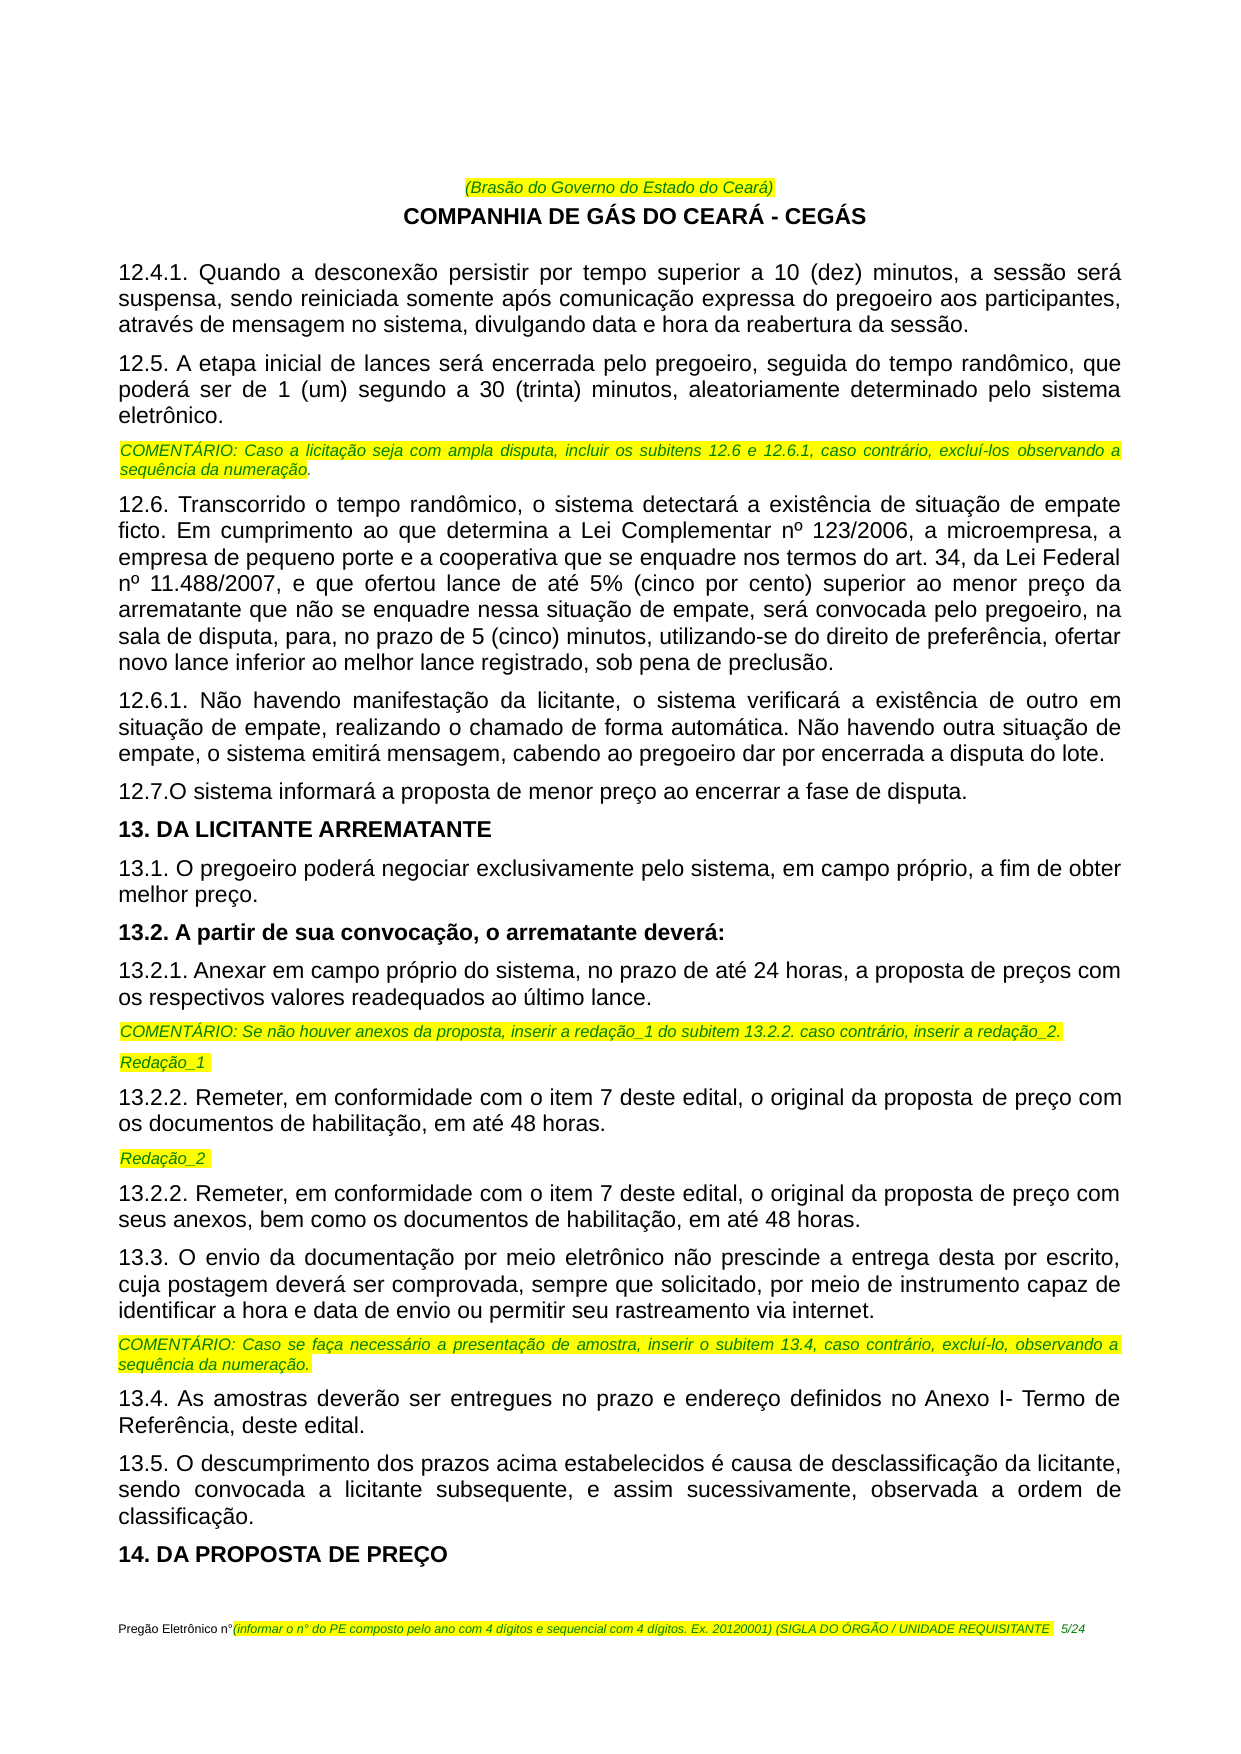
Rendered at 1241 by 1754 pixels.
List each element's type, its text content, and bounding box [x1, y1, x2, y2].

text 13.5. O descumprimento dos prazos acima estabelecidos é causa de desclassificação da licitante, sendo convocada a licitante subsequente, e assim sucessivamente, observada a ordem de classificação. [118, 1450, 1122, 1529]
text 14. DA PROPOSTA DE PREÇO [118, 1541, 1122, 1567]
text 12.6. Transcorrido o tempo randômico, o sistema detectará a existência de situação de empate ficto. Em cumprimento ao que determina a Lei Complementar nº 123/2006, a microempresa, a empresa de pequeno porte e a cooperativa que se enquadre nos termos do art. 34, da Lei Federal nº 11.488/2007, e que ofertou lance de até 5% (cinco por cento) superior ao menor preço da arrematante que não se enquadre nessa situação de empate, será convocada pelo pregoeiro, na sala de disputa, para, no prazo de 5 (cinco) minutos, utilizando-se do direito de preferência, ofertar novo lance inferior ao melhor lance registrado, sob pena de preclusão. [118, 491, 1122, 675]
text 13.1. O pregoeiro poderá negociar exclusivamente pelo sistema, em campo próprio, a fim de obter melhor preço. [118, 854, 1122, 907]
text Redação_2 [120, 1149, 1122, 1168]
text 13.3. O envio da documentação por meio eletrônico não prescinde a entrega desta por escrito, cuja postagem deverá ser comprovada, sempre que solicitado, por meio de instrumento capaz de identificar a hora e data de envio ou permitir seu rastreamento via internet. [118, 1244, 1122, 1323]
text 13.4. As amostras deverão ser entregues no prazo e endereço definidos no Anexo I- Termo de Referência, deste edital. [118, 1385, 1122, 1438]
text 12.4.1. Quando a desconexão persistir por tempo superior a 10 (dez) minutos, a sessão será suspensa, sendo reiniciada somente após comunicação expressa do pregoeiro aos participantes, através de mensagem no sistema, divulgando data e hora da reabertura da sessão. [118, 259, 1122, 338]
text 13.2.2. Remeter, em conformidade com o item 7 deste edital, o original da proposta de preço com os documentos de habilitação, em até 48 horas. [118, 1084, 1122, 1137]
text Redação_1 [120, 1053, 1122, 1072]
text COMENTÁRIO: Caso se faça necessário a presentação de amostra, inserir o subitem 13.4, caso contrário, excluí-lo, observando a sequência da numeração. [118, 1335, 1122, 1373]
text 13.2. A partir de sua convocação, o arrematante deverá: [118, 919, 1122, 946]
text 12.6.1. Não havendo manifestação da licitante, o sistema verificará a existência de outro em situação de empate, realizando o chamado de forma automática. Não havendo outra situação de empate, o sistema emitirá mensagem, cabendo ao pregoeiro dar por encerrada a disputa do lote. [118, 687, 1122, 766]
text 13.2.2. Remeter, em conformidade com o item 7 deste edital, o original da proposta de preço com seus anexos, bem como os documentos de habilitação, em até 48 horas. [118, 1180, 1122, 1232]
text 13. DA LICITANTE ARREMATANTE [118, 816, 1122, 843]
text COMENTÁRIO: Caso a licitação seja com ampla disputa, incluir os subitens 12.6 e 12.6.1, caso contrário, excluí-los observando a sequência da numeração. [120, 441, 1122, 479]
text 13.2.1. Anexar em campo próprio do sistema, no prazo de até 24 horas, a proposta de preços com os respectivos valores readequados ao último lance. [118, 957, 1122, 1010]
text COMENTÁRIO: Se não houver anexos da proposta, inserir a redação_1 do subitem 13.2.2. caso contrário, inserir a redação_2. [120, 1022, 1122, 1041]
text 12.5. A etapa inicial de lances será encerrada pelo pregoeiro, seguida do tempo randômico, que poderá ser de 1 (um) segundo a 30 (trinta) minutos, aleatoriamente determinado pelo sistema eletrônico. [118, 350, 1122, 429]
text 12.7.O sistema informará a proposta de menor preço ao encerrar a fase de disputa. [118, 778, 1122, 804]
